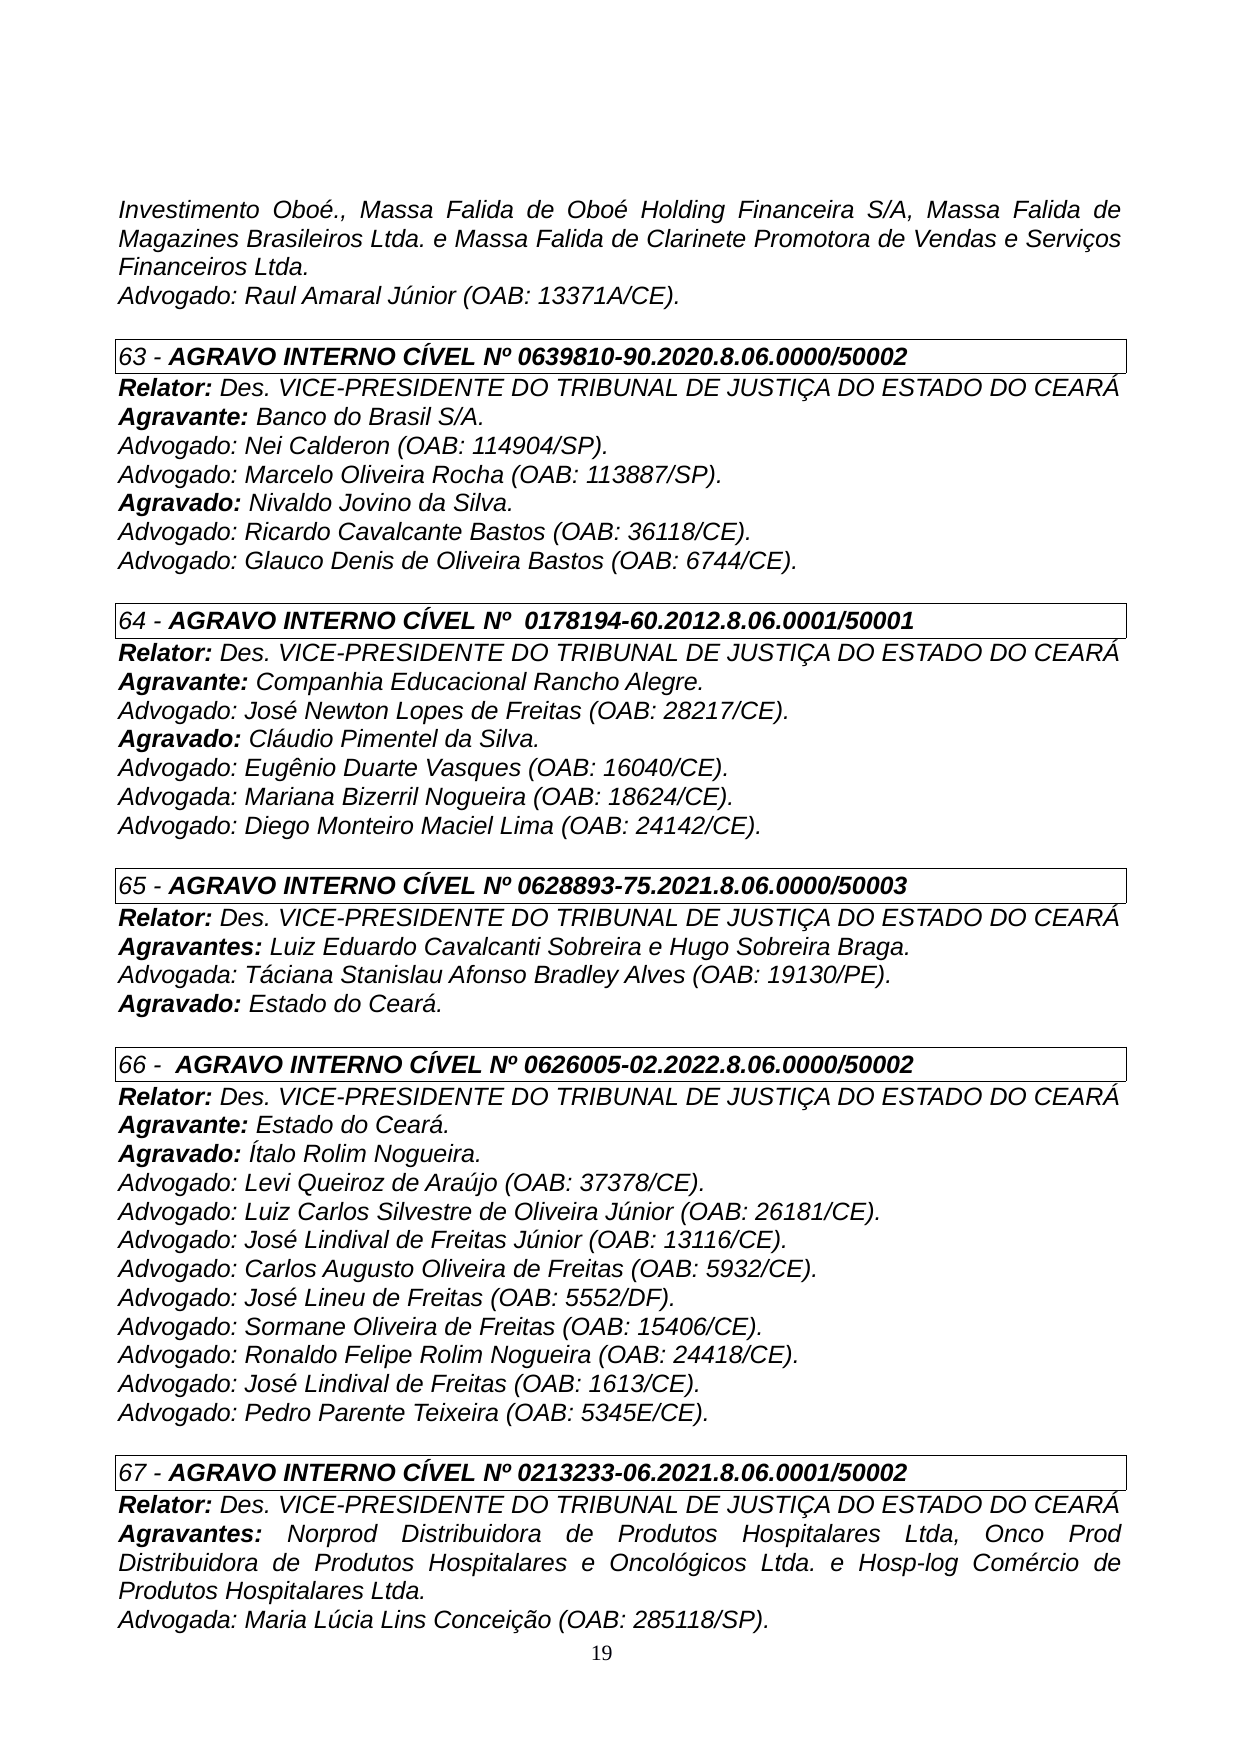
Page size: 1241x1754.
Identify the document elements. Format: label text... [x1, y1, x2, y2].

text Advogado: Marcelo Oliveira Rocha (OAB: 113887/SP). [118, 459, 1123, 488]
text Advogado: José Newton Lopes de Freitas (OAB: 28217/CE). [118, 696, 1123, 724]
text Advogado: Ricardo Cavalcante Bastos (OAB: 36118/CE). [118, 517, 1123, 546]
text Advogado: José Lindival de Freitas (OAB: 1613/CE). [118, 1369, 1123, 1398]
text Advogado: Diego Monteiro Maciel Lima (OAB: 24142/CE). [118, 811, 1123, 839]
text Advogado: Ronaldo Felipe Rolim Nogueira (OAB: 24418/CE). [118, 1340, 1123, 1369]
text Advogado: Glauco Denis de Oliveira Bastos (OAB: 6744/CE). [118, 546, 1123, 574]
text 63 - AGRAVO INTERNO CÍVEL Nº 0639810-90.2020.8.06.0000/50002 [116, 340, 1126, 373]
text Agravante: Companhia Educacional Rancho Alegre. [118, 667, 1123, 696]
text Relator: Des. VICE-PRESIDENTE DO TRIBUNAL DE JUSTIÇA DO ESTADO DO CEARÁ [118, 639, 1123, 667]
text Advogado: Nei Calderon (OAB: 114904/SP). [118, 431, 1123, 459]
text Advogado: José Lineu de Freitas (OAB: 5552/DF). [118, 1283, 1123, 1311]
text Advogado: Pedro Parente Teixeira (OAB: 5345E/CE). [118, 1398, 1123, 1426]
text Advogado: Carlos Augusto Oliveira de Freitas (OAB: 5932/CE). [118, 1254, 1123, 1283]
text Advogado: Levi Queiroz de Araújo (OAB: 37378/CE). [118, 1168, 1123, 1196]
text Agravantes: Luiz Eduardo Cavalcanti Sobreira e Hugo Sobreira Braga. [118, 932, 1123, 960]
text Advogado: Sormane Oliveira de Freitas (OAB: 15406/CE). [118, 1311, 1123, 1340]
text Advogada: Maria Lúcia Lins Conceição (OAB: 285118/SP). [118, 1605, 1123, 1634]
text Advogado: José Lindival de Freitas Júnior (OAB: 13116/CE). [118, 1225, 1123, 1254]
text 64 - AGRAVO INTERNO CÍVEL Nº 0178194-60.2012.8.06.0001/50001 [116, 604, 1126, 638]
text Agravante: Estado do Ceará. [118, 1110, 1123, 1139]
text Relator: Des. VICE-PRESIDENTE DO TRIBUNAL DE JUSTIÇA DO ESTADO DO CEARÁ [118, 904, 1123, 932]
text Advogado: Eugênio Duarte Vasques (OAB: 16040/CE). [118, 753, 1123, 782]
text Relator: Des. VICE-PRESIDENTE DO TRIBUNAL DE JUSTIÇA DO ESTADO DO CEARÁ [118, 1082, 1123, 1110]
text Agravado: Ítalo Rolim Nogueira. [118, 1139, 1123, 1168]
text Advogado: Luiz Carlos Silvestre de Oliveira Júnior (OAB: 26181/CE). [118, 1196, 1123, 1225]
text 66 - AGRAVO INTERNO CÍVEL Nº 0626005-02.2022.8.06.0000/50002 [116, 1048, 1126, 1081]
text Agravado: Cláudio Pimentel da Silva. [118, 724, 1123, 753]
text 67 - AGRAVO INTERNO CÍVEL Nº 0213233-06.2021.8.06.0001/50002 [116, 1456, 1126, 1490]
text 65 - AGRAVO INTERNO CÍVEL Nº 0628893-75.2021.8.06.0000/50003 [116, 869, 1126, 903]
text Relator: Des. VICE-PRESIDENTE DO TRIBUNAL DE JUSTIÇA DO ESTADO DO CEARÁ [118, 374, 1123, 402]
text Advogada: Táciana Stanislau Afonso Bradley Alves (OAB: 19130/PE). [118, 960, 1123, 989]
text Advogada: Mariana Bizerril Nogueira (OAB: 18624/CE). [118, 782, 1123, 811]
text Investimento Oboé., Massa Falida de Oboé Holding Financeira S/A, Massa Falida de Magazines Brasileiros Ltda. e Massa Falida de Clarinete Promotora de Vendas e Serviços Financeiros Ltda. [118, 195, 1123, 281]
text Agravado: Estado do Ceará. [118, 989, 1123, 1018]
text Advogado: Raul Amaral Júnior (OAB: 13371A/CE). [118, 281, 1123, 310]
text Agravado: Nivaldo Jovino da Silva. [118, 488, 1123, 517]
text Relator: Des. VICE-PRESIDENTE DO TRIBUNAL DE JUSTIÇA DO ESTADO DO CEARÁ [118, 1491, 1123, 1519]
text Agravante: Banco do Brasil S/A. [118, 402, 1123, 431]
text Agravantes: Norprod Distribuidora de Produtos Hospitalares Ltda, Onco Prod Distribuidora de Produtos Hospitalares e Oncológicos Ltda. e Hosp-log Comércio de Produtos Hospitalares Ltda. [118, 1519, 1123, 1605]
